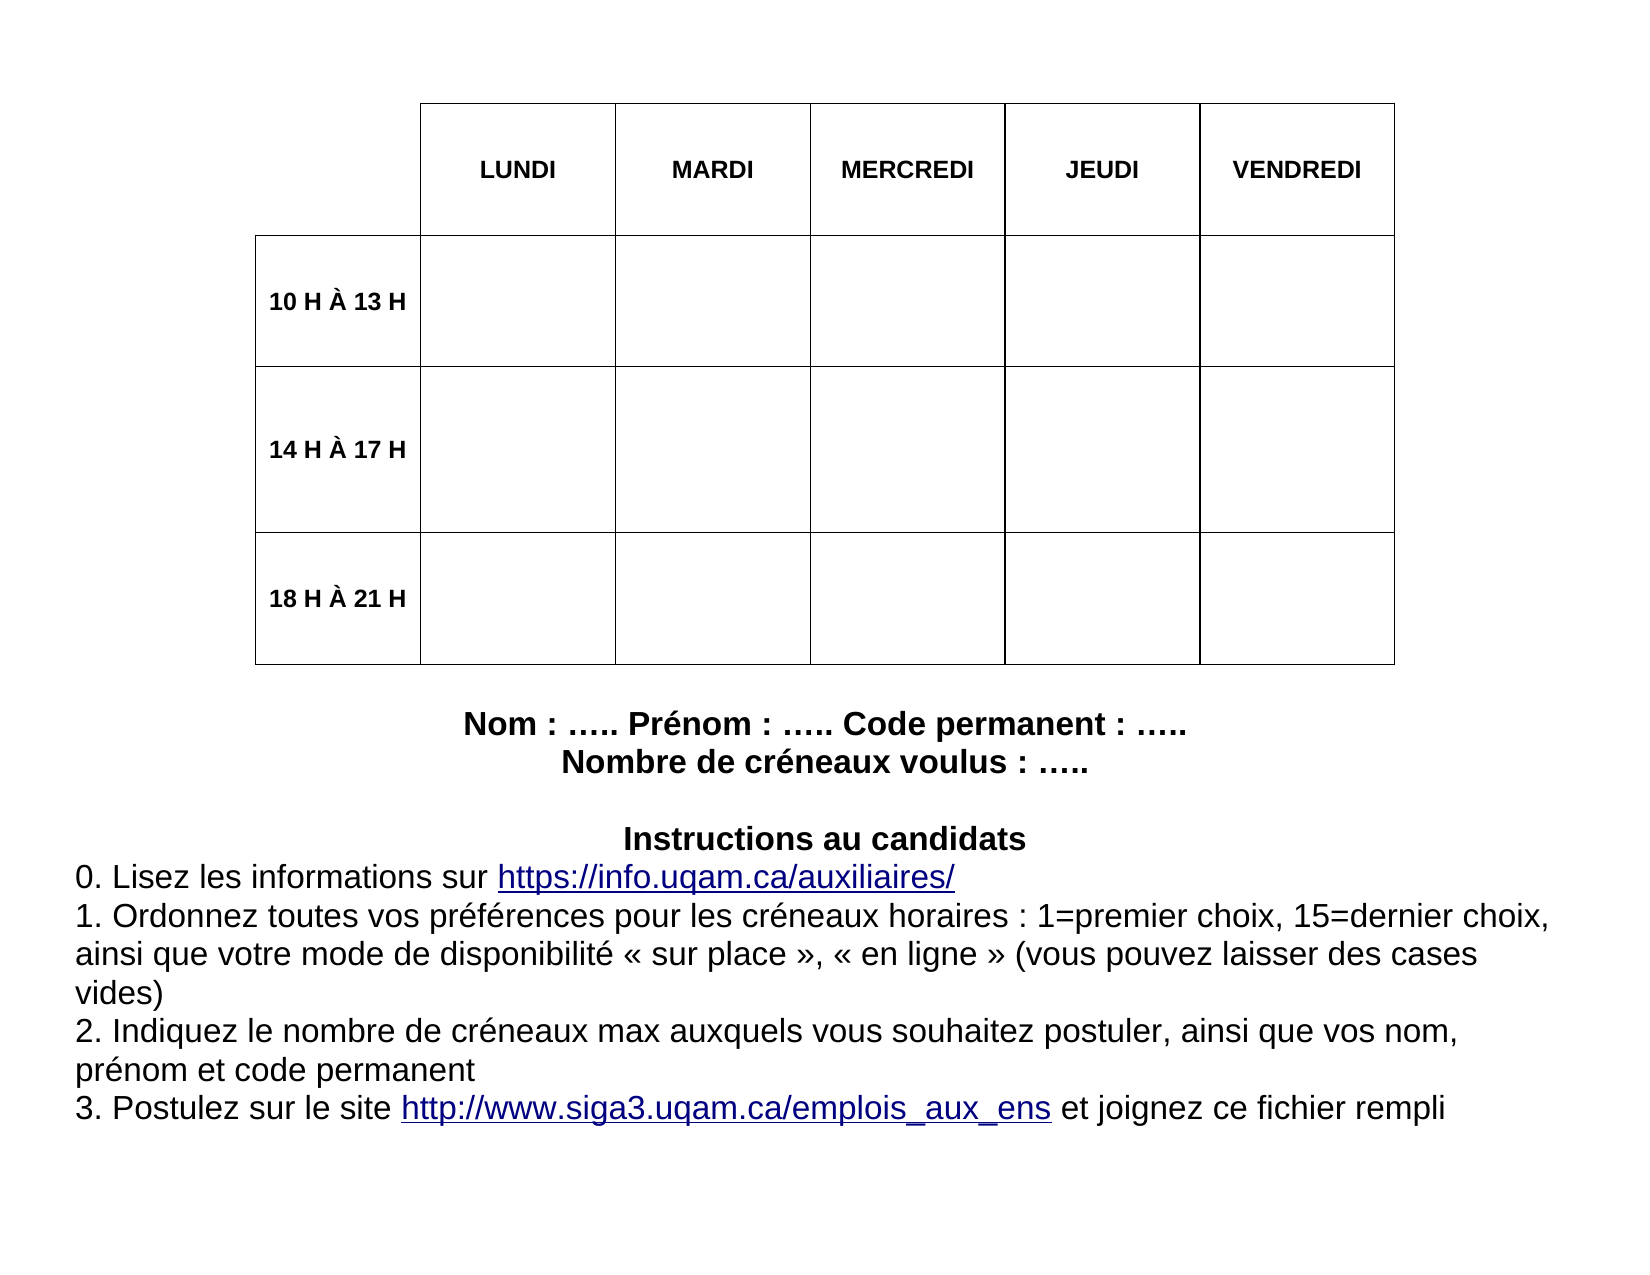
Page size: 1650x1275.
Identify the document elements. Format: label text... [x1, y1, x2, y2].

text Nom : ….. Prénom : ….. Code permanent : ….. [75, 704, 1575, 742]
table_cell [421, 236, 615, 366]
table_cell [616, 533, 810, 664]
table_header LUNDI [421, 104, 615, 234]
table_cell 18 H À 21 H [256, 533, 420, 664]
table_header MARDI [616, 104, 810, 234]
table_cell [421, 367, 615, 532]
text 0. Lisez les informations sur https://info.uqam.ca/auxiliaires/ [75, 857, 1575, 896]
text Instructions au candidats [75, 819, 1575, 857]
table_cell [811, 236, 1004, 366]
table_header [255, 103, 420, 234]
table_cell [421, 533, 615, 664]
table_cell [1201, 533, 1394, 664]
table_cell [811, 533, 1004, 664]
table_header MERCREDI [811, 104, 1004, 234]
table_cell [1006, 367, 1199, 532]
table_cell [616, 236, 810, 366]
table_cell [811, 367, 1004, 532]
table_cell [1201, 236, 1394, 366]
text ainsi que votre mode de disponibilité « sur place », « en ligne » (vous pouvez laisser des cases vides) [75, 934, 1575, 1011]
table_cell 14 H À 17 H [256, 367, 420, 532]
table_header JEUDI [1006, 104, 1199, 234]
text 3. Postulez sur le site http://www.siga3.uqam.ca/emplois_aux_ens et joignez ce fichier rempli [75, 1088, 1575, 1127]
table_cell [1006, 236, 1199, 366]
table_cell [1006, 533, 1199, 664]
text 1. Ordonnez toutes vos préférences pour les créneaux horaires : 1=premier choix, 15=dernier choix, [75, 896, 1575, 934]
text 2. Indiquez le nombre de créneaux max auxquels vous souhaitez postuler, ainsi que vos nom, prénom et code permanent [75, 1011, 1575, 1088]
table_cell 10 H À 13 H [256, 236, 420, 366]
table_header VENDREDI [1201, 104, 1394, 234]
table_cell [1201, 367, 1394, 532]
text Nombre de créneaux voulus : ….. [75, 742, 1575, 781]
table_cell [616, 367, 810, 532]
